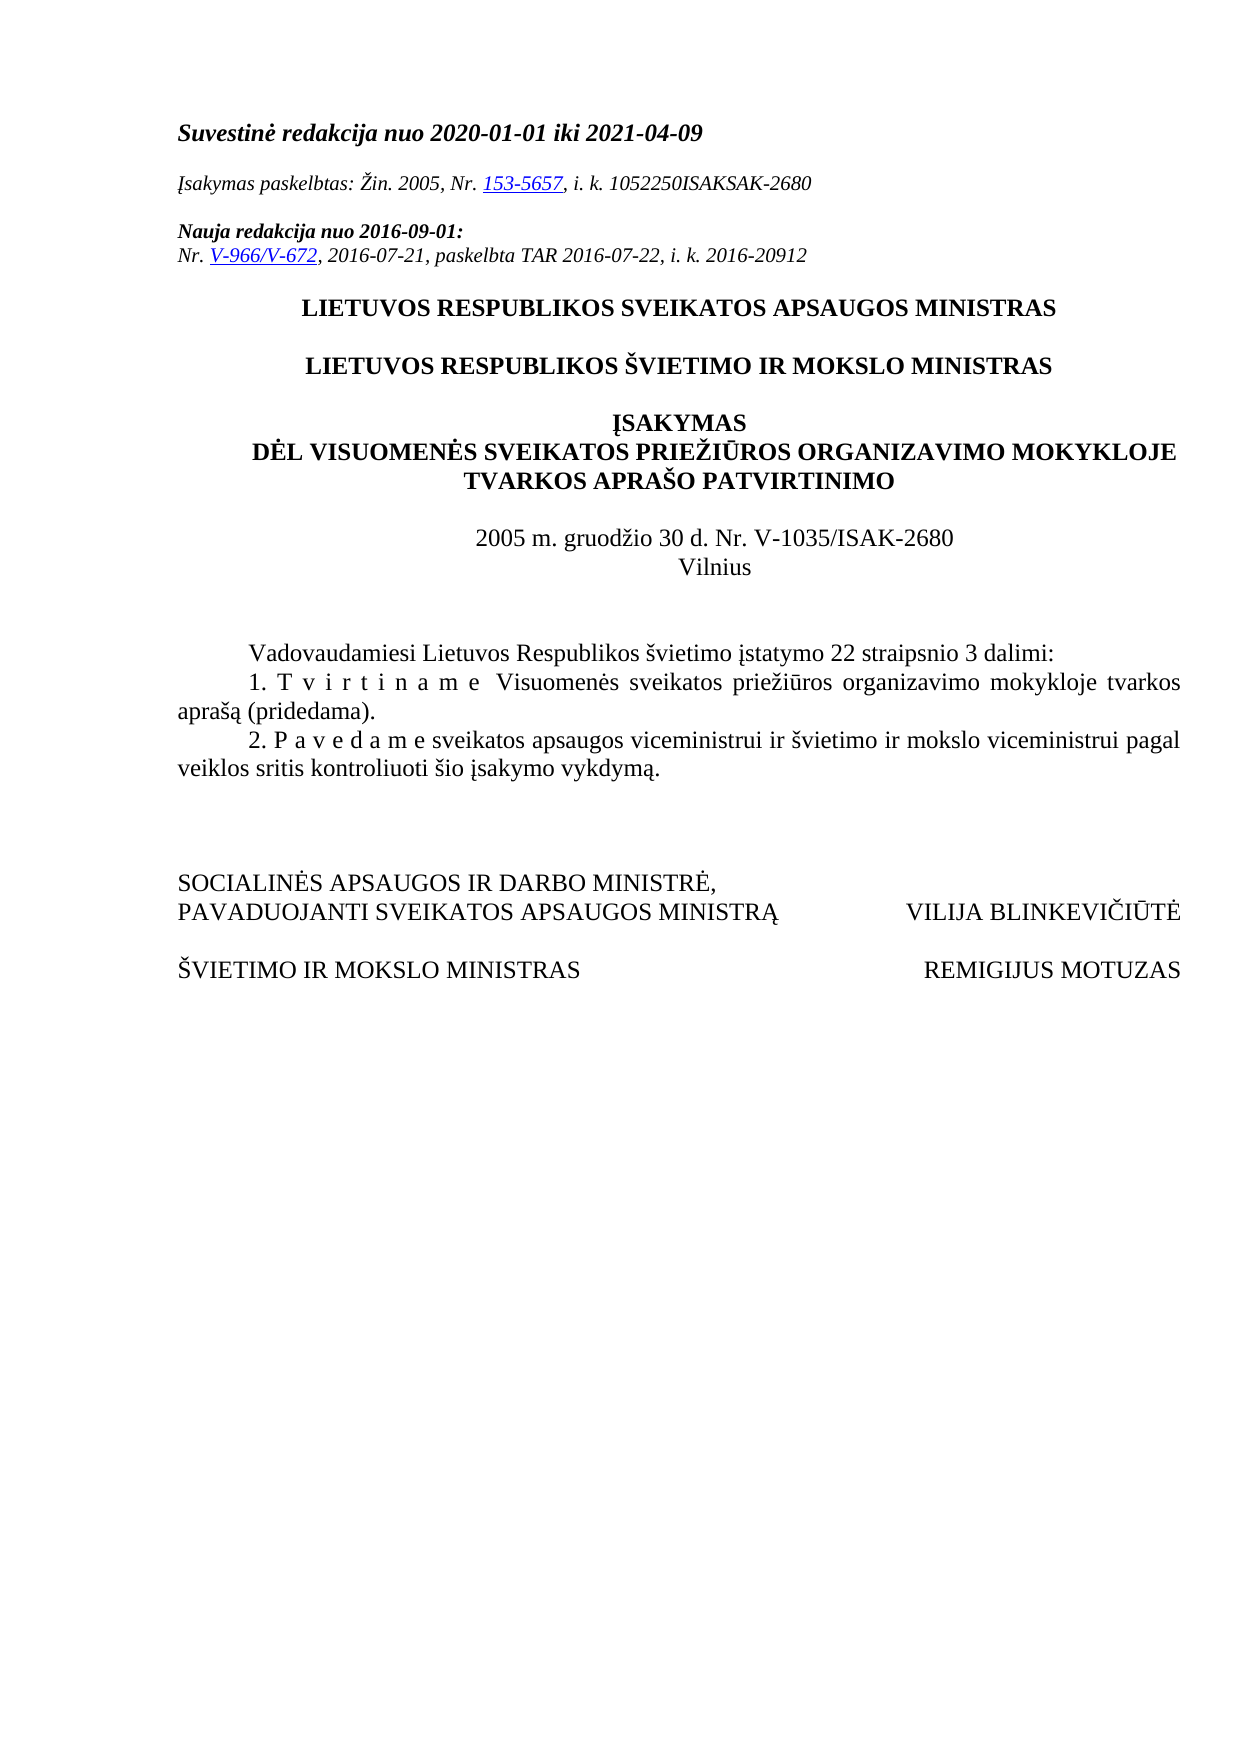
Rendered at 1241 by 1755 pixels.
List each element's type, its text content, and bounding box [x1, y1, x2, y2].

text Nauja redakcija nuo 2016-09-01: [177, 219, 1181, 243]
text SOCIALINĖS APSAUGOS IR DARBO MINISTRĖ, [177, 868, 1181, 897]
text PAVADUOJANTI SVEIKATOS APSAUGOS MINISTRĄ VILIJA BLINKEVIČIŪTĖ [177, 897, 1181, 926]
text Suvestinė redakcija nuo 2020-01-01 iki 2021-04-09 [177, 118, 1181, 147]
text Nr. V-966/V-672, 2016-07-21, paskelbta TAR 2016-07-22, i. k. 2016-20912 [177, 243, 1181, 267]
text ŠVIETIMO IR MOKSLO MINISTRAS REMIGIJUS MOTUZAS [177, 955, 1181, 983]
text ĮSAKYMAS [177, 408, 1181, 437]
text DĖL VISUOMENĖS SVEIKATOS PRIEŽIŪROS ORGANIZAVIMO MOKYKLOJE TVARKOS APRAŠO PATVIRTINIMO [177, 437, 1181, 495]
text LIETUVOS RESPUBLIKOS ŠVIETIMO IR MOKSLO MINISTRAS [177, 351, 1181, 380]
text 1. T v i r t i n a m e Visuomenės sveikatos priežiūros organizavimo mokykloje tvarkos aprašą (pridedama). [177, 667, 1181, 725]
text Vadovaudamiesi Lietuvos Respublikos švietimo įstatymo 22 straipsnio 3 dalimi: [177, 638, 1181, 667]
text 2005 m. gruodžio 30 d. Nr. V-1035/ISAK-2680 [177, 523, 1181, 552]
text LIETUVOS RESPUBLIKOS SVEIKATOS APSAUGOS MINISTRAS [177, 293, 1181, 322]
text Įsakymas paskelbtas: Žin. 2005, Nr. 153-5657, i. k. 1052250ISAKSAK-2680 [177, 171, 1181, 195]
text 2. P a v e d a m e sveikatos apsaugos viceministrui ir švietimo ir mokslo viceministrui pagal veiklos sritis kontroliuoti šio įsakymo vykdymą. [177, 725, 1181, 782]
text Vilnius [177, 552, 1181, 581]
